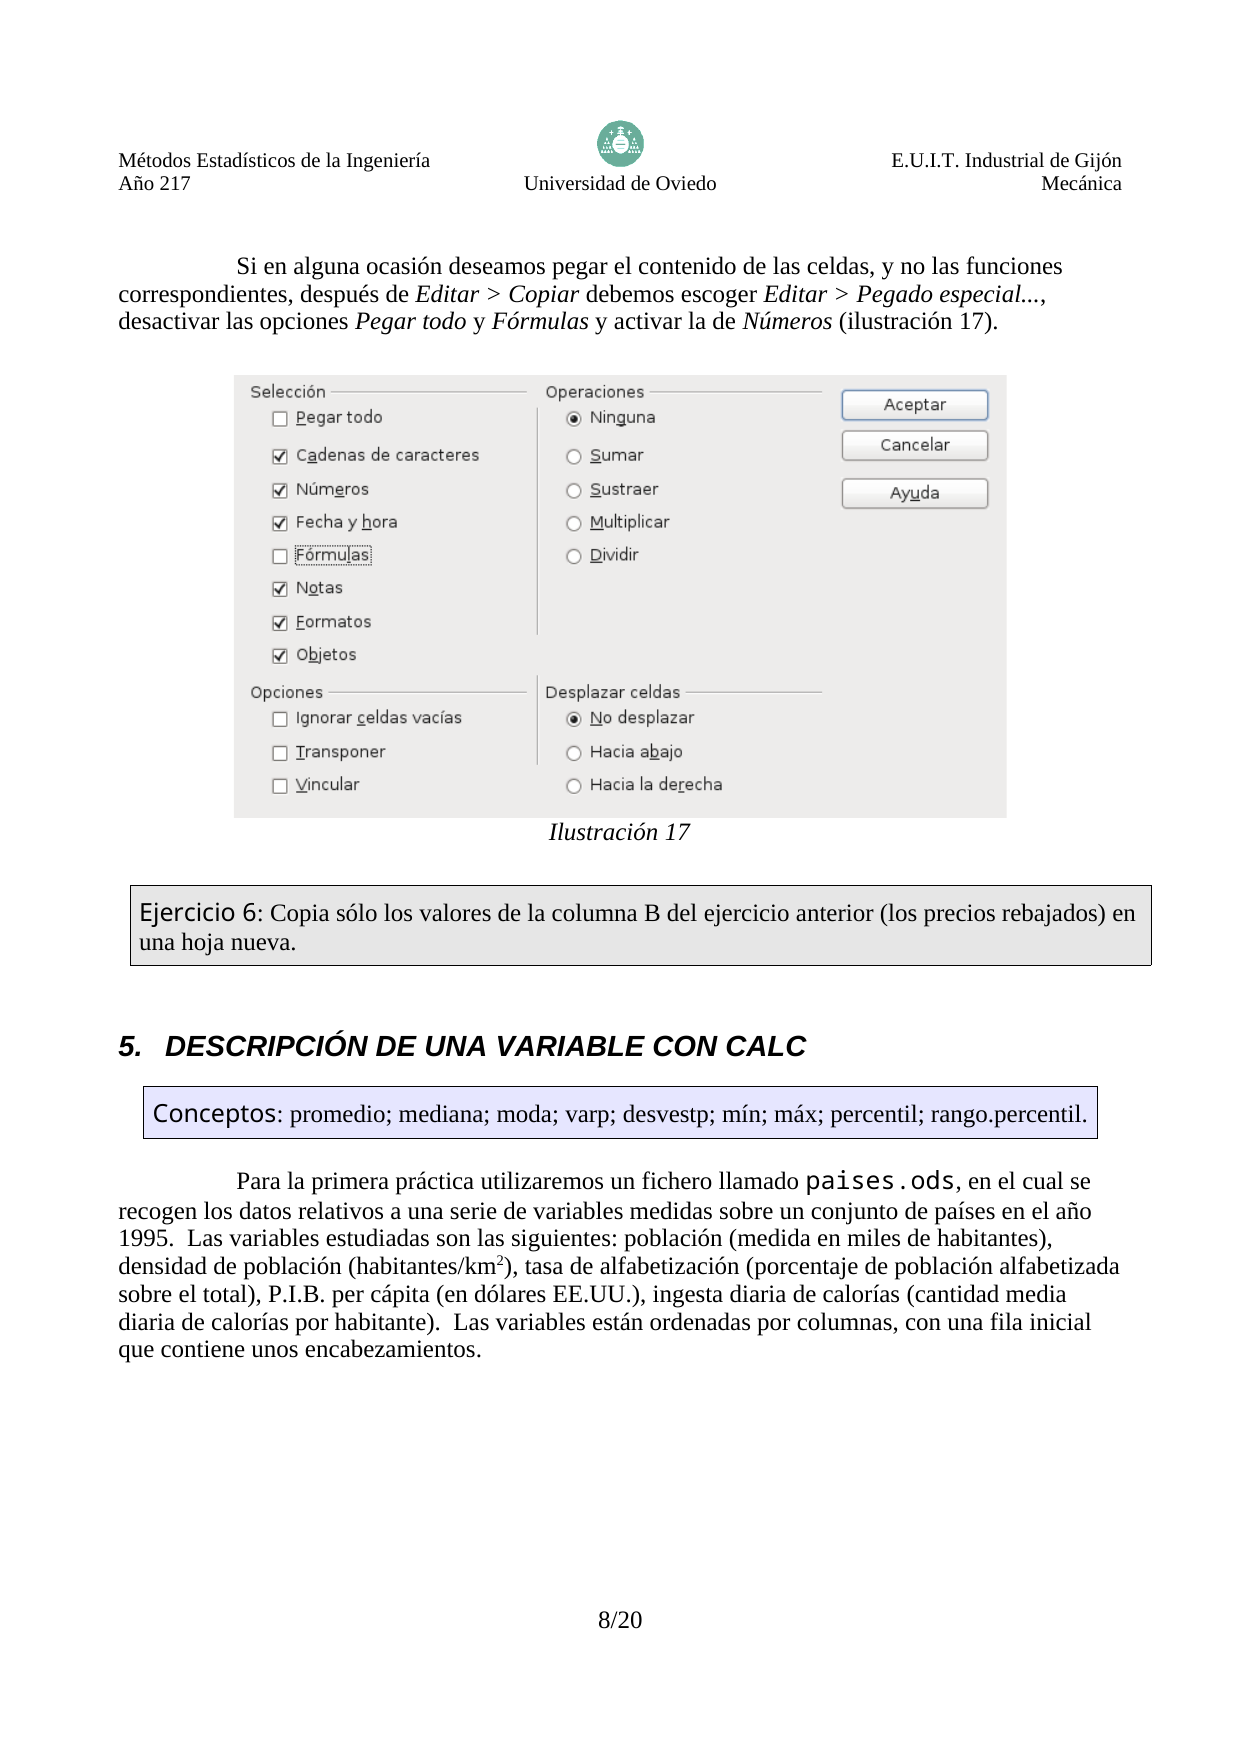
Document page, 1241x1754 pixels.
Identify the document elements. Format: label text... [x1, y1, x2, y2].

subtitle DESCRIPCIÓN DE UNA VARIABLE CON CALC [118, 1029, 1122, 1062]
text Conceptos: promedio; mediana; moda; varp; desvestp; mín; máx; percentil; rango.percentil. [152, 1095, 1088, 1129]
text Si en alguna ocasión deseamos pegar el contenido de las celdas, y no las funciones correspondientes, después de Editar > Copiar debemos escoger Editar > Pegado especial..., desactivar las opciones Pegar todo y Fórmulas y activar la de Números (ilustración 17). [118, 252, 1122, 335]
picture [233, 375, 1007, 818]
text Ejercicio 6: Copia sólo los valores de la columna B del ejercicio anterior (los precios rebajados) en una hoja nueva. [139, 894, 1142, 956]
picture [595, 118, 645, 168]
text Ilustración 17 [234, 818, 1007, 846]
text Para la primera práctica utilizaremos un fichero llamado paises.ods, en el cual se recogen los datos relativos a una serie de variables medidas sobre un conjunto de países en el año 1995. Las variables estudiadas son las siguientes: población (medida en miles de habitantes), densidad de población (habitantes/km2), tasa de alfabetización (porcentaje de población alfabetizada sobre el total), P.I.B. per cápita (en dólares EE.UU.), ingesta diaria de calorías (cantidad media diaria de calorías por habitante). Las variables están ordenadas por columnas, con una fila inicial que contiene unos encabezamientos. [118, 1163, 1122, 1363]
